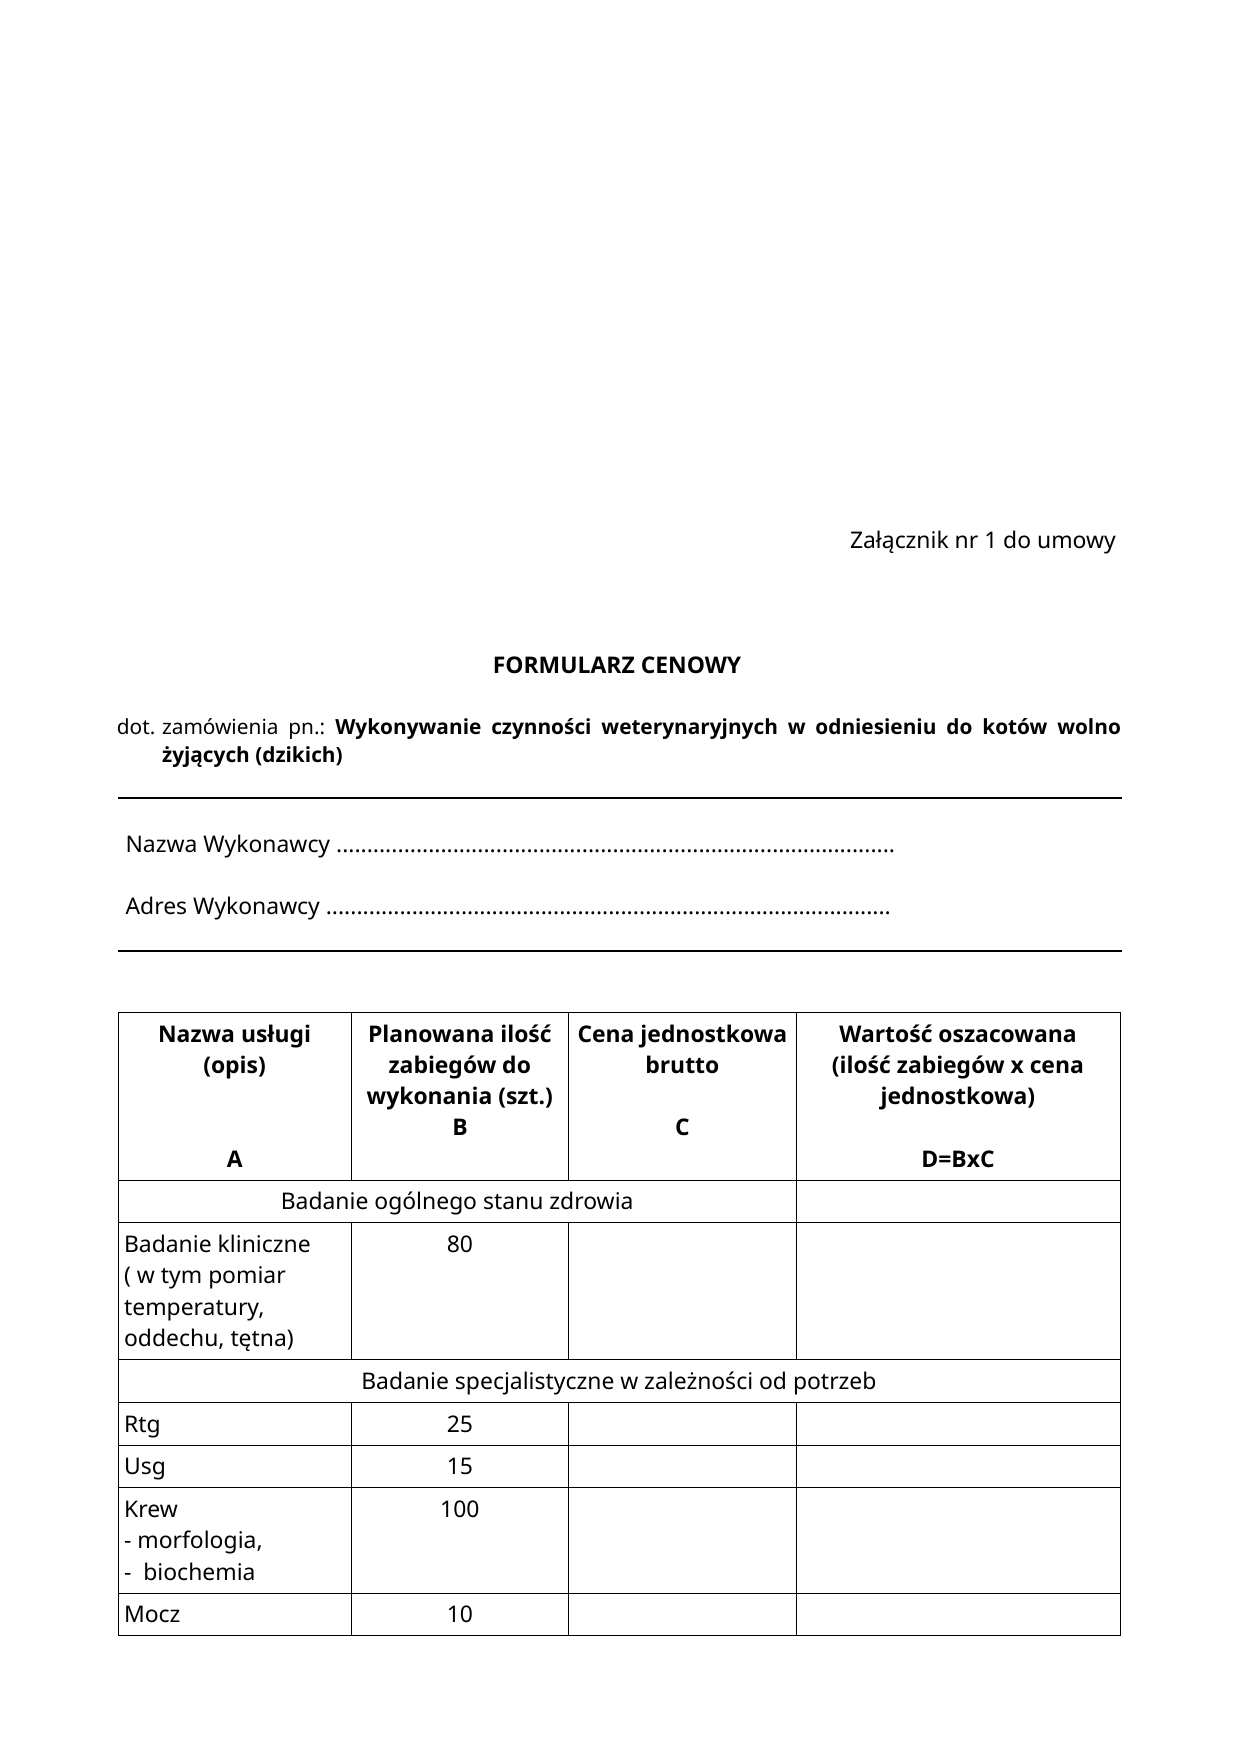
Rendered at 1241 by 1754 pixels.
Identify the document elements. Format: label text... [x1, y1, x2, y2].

table_cell Badanie specjalistyczne w zależności od potrzeb [119, 1360, 1120, 1402]
table_cell [569, 1488, 796, 1593]
table_cell Krew - morfologia, - biochemia [119, 1488, 351, 1593]
table_cell [569, 1223, 796, 1359]
table_cell Usg [119, 1446, 351, 1487]
table_header Cena jednostkowa brutto C [569, 1013, 796, 1179]
table_cell [797, 1446, 1120, 1487]
table_cell 100 [352, 1488, 568, 1593]
table_header Nazwa Wykonawcy ........................................................................................... Adres Wykonawcy ............................................................................................ [118, 799, 1122, 950]
table_header Wartość oszacowana (ilość zabiegów x cena jednostkowa) D=BxC [797, 1013, 1120, 1179]
table_cell [569, 1446, 796, 1487]
text dot. zamówienia pn.: Wykonywanie czynności weterynaryjnych w odniesieniu do kotów wolno żyjących (dzikich) [117, 712, 1122, 769]
text Załącznik nr 1 do umowy [118, 524, 1116, 556]
table_cell [797, 1403, 1120, 1444]
table_cell Mocz [119, 1594, 351, 1635]
table_cell [797, 1488, 1120, 1593]
table_cell Badanie ogólnego stanu zdrowia [119, 1181, 796, 1222]
table_cell Badanie kliniczne ( w tym pomiar temperatury, oddechu, tętna) [119, 1223, 351, 1359]
table_cell [797, 1181, 1120, 1222]
table_cell 80 [352, 1223, 568, 1359]
table_header Planowana ilość zabiegów do wykonania (szt.) B [352, 1013, 568, 1179]
table_cell [797, 1223, 1120, 1359]
table_header Nazwa usługi (opis) A [119, 1013, 351, 1179]
table_cell [569, 1594, 796, 1635]
table_cell 10 [352, 1594, 568, 1635]
table_cell [797, 1594, 1120, 1635]
table_cell 15 [352, 1446, 568, 1487]
text FORMULARZ CENOWY [118, 649, 1116, 681]
table_cell 25 [352, 1403, 568, 1444]
table_cell [569, 1403, 796, 1444]
table_cell Rtg [119, 1403, 351, 1444]
